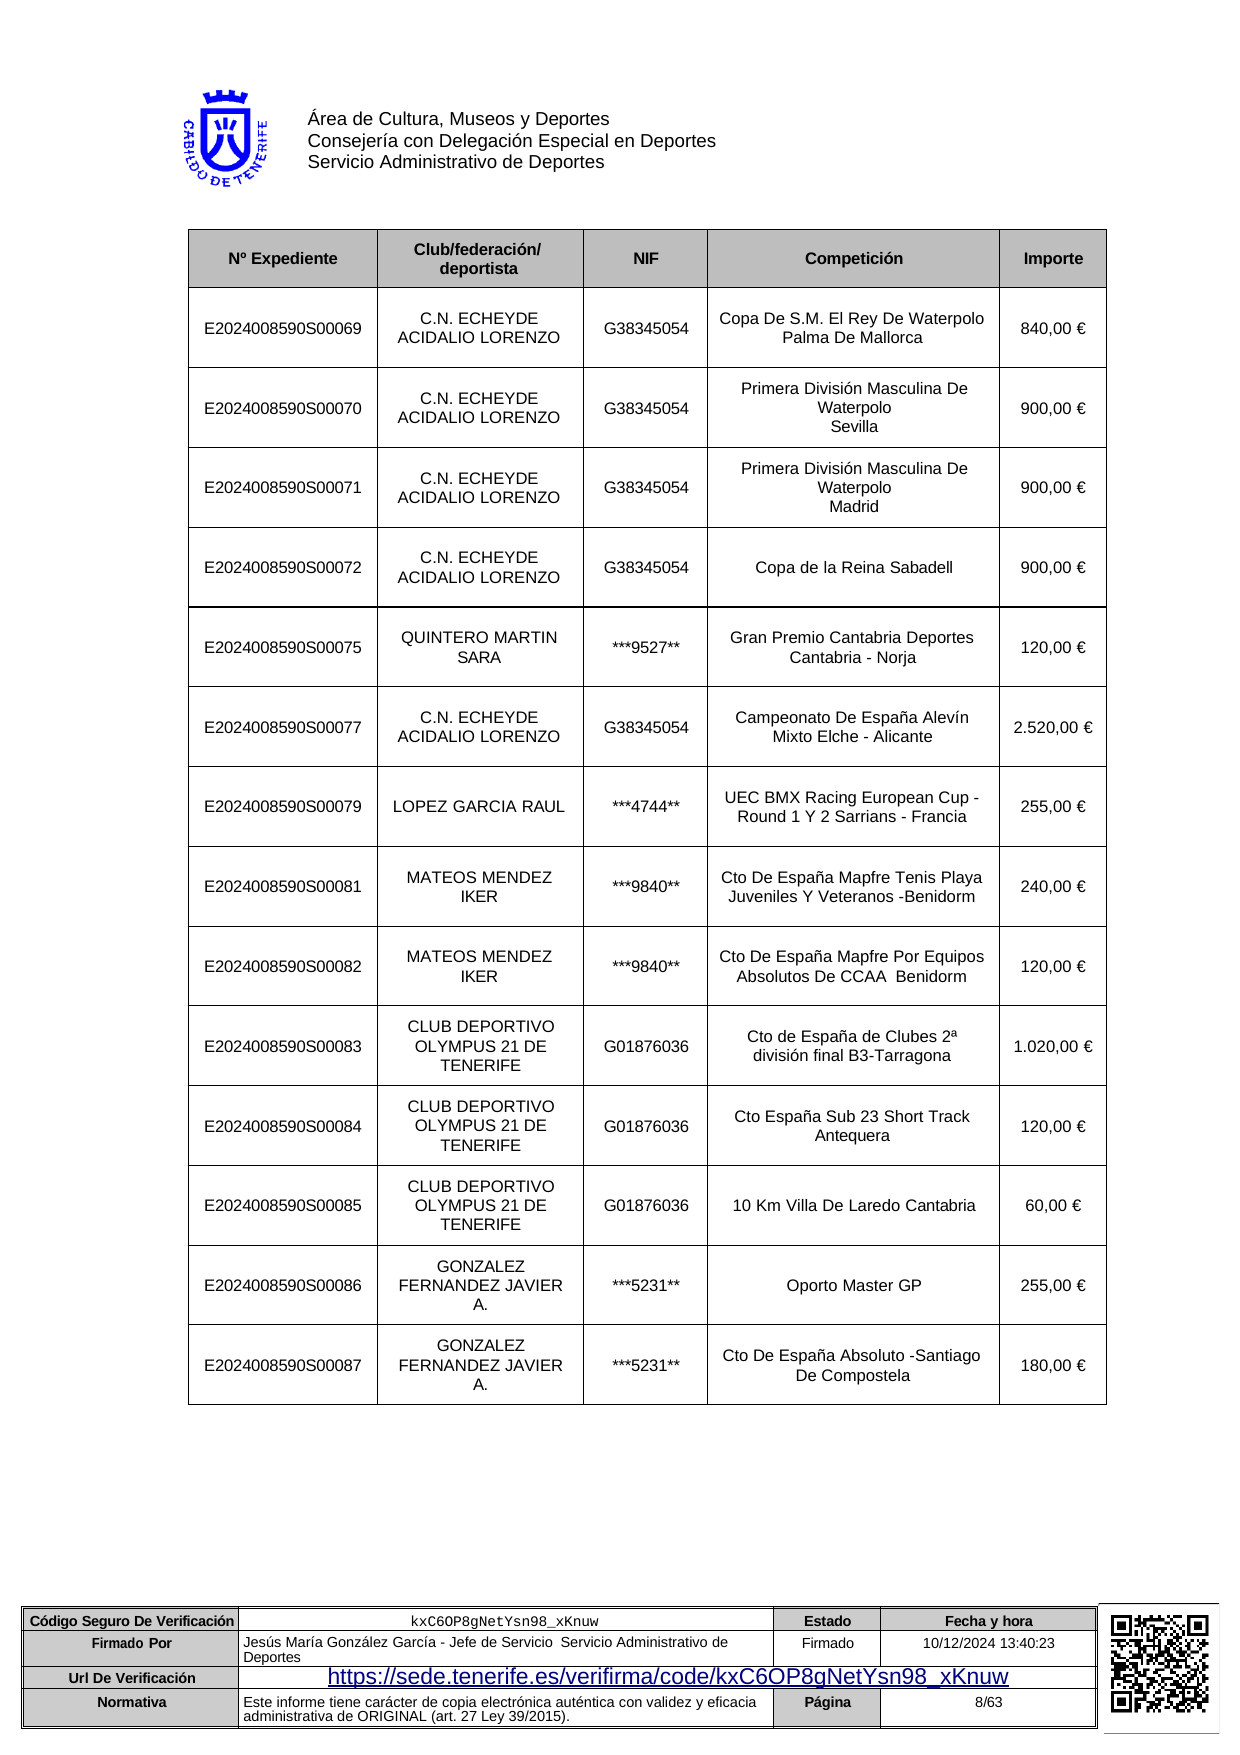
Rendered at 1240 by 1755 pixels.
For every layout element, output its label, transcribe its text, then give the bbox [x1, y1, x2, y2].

table_cell E2024008590S00081 [189, 847, 377, 926]
table_cell G01876036 [584, 1006, 707, 1085]
table_header Importe [1000, 230, 1106, 287]
table_cell C.N. ECHEYDE ACIDALIO LORENZO [378, 288, 583, 367]
table_cell E2024008590S00075 [189, 608, 377, 686]
table_cell C.N. ECHEYDE ACIDALIO LORENZO [378, 528, 583, 606]
table_cell G38345054 [584, 687, 707, 766]
table_cell G01876036 [584, 1086, 707, 1165]
table_cell GONZALEZ FERNANDEZ JAVIER A. [378, 1246, 583, 1324]
table_cell E2024008590S00087 [189, 1325, 377, 1404]
table_cell CLUB DEPORTIVO OLYMPUS 21 DE TENERIFE [378, 1006, 583, 1085]
table_cell G38345054 [584, 528, 707, 606]
table_cell ***9527** [584, 608, 707, 686]
table_cell Primera División Masculina De Waterpolo Sevilla [708, 368, 999, 447]
table_cell E2024008590S00079 [189, 767, 377, 846]
table_cell E2024008590S00071 [189, 448, 377, 527]
table_cell 60,00 € [1000, 1166, 1106, 1244]
table_cell GONZALEZ FERNANDEZ JAVIER A. [378, 1325, 583, 1404]
table_cell 1.020,00 € [1000, 1006, 1106, 1085]
table_cell 120,00 € [1000, 608, 1106, 686]
table_cell E2024008590S00085 [189, 1166, 377, 1244]
table_cell MATEOS MENDEZ IKER [378, 847, 583, 926]
table_header Competición [708, 230, 999, 287]
table_cell LOPEZ GARCIA RAUL [378, 767, 583, 846]
table_cell Cto De España Mapfre Tenis Playa Juveniles Y Veteranos -Benidorm [708, 847, 999, 926]
table_cell QUINTERO MARTIN SARA [378, 608, 583, 686]
table_cell ***5231** [584, 1325, 707, 1404]
table_cell 900,00 € [1000, 368, 1106, 447]
table_cell C.N. ECHEYDE ACIDALIO LORENZO [378, 368, 583, 447]
table_cell 900,00 € [1000, 528, 1106, 606]
table_cell Gran Premio Cantabria Deportes Cantabria - Norja [708, 608, 999, 686]
table_cell E2024008590S00082 [189, 927, 377, 1005]
table_cell 120,00 € [1000, 1086, 1106, 1165]
table_cell E2024008590S00086 [189, 1246, 377, 1324]
table_cell G38345054 [584, 368, 707, 447]
table_cell E2024008590S00077 [189, 687, 377, 766]
table_cell UEC BMX Racing European Cup - Round 1 Y 2 Sarrians - Francia [708, 767, 999, 846]
table_cell E2024008590S00072 [189, 528, 377, 606]
table_cell MATEOS MENDEZ IKER [378, 927, 583, 1005]
table_cell ***4744** [584, 767, 707, 846]
table_header Nº Expediente [189, 230, 377, 287]
table_cell Cto De España Mapfre Por Equipos Absolutos De CCAA Benidorm [708, 927, 999, 1005]
table_cell Campeonato De España Alevín Mixto Elche - Alicante [708, 687, 999, 766]
table_cell G01876036 [584, 1166, 707, 1244]
table_cell C.N. ECHEYDE ACIDALIO LORENZO [378, 687, 583, 766]
table_cell G38345054 [584, 448, 707, 527]
table_cell C.N. ECHEYDE ACIDALIO LORENZO [378, 448, 583, 527]
table_cell G38345054 [584, 288, 707, 367]
table_cell 180,00 € [1000, 1325, 1106, 1404]
table_cell E2024008590S00069 [189, 288, 377, 367]
table_cell 120,00 € [1000, 927, 1106, 1005]
table_cell Cto de España de Clubes 2ª división final B3-Tarragona [708, 1006, 999, 1085]
table_cell 2.520,00 € [1000, 687, 1106, 766]
table_cell CLUB DEPORTIVO OLYMPUS 21 DE TENERIFE [378, 1166, 583, 1244]
table_cell Oporto Master GP [708, 1246, 999, 1324]
table_header NIF [584, 230, 707, 287]
table_cell E2024008590S00070 [189, 368, 377, 447]
table_cell Copa De S.M. El Rey De Waterpolo Palma De Mallorca [708, 288, 999, 367]
table_cell 255,00 € [1000, 1246, 1106, 1324]
table_cell Copa de la Reina Sabadell [708, 528, 999, 606]
table_cell ***9840** [584, 847, 707, 926]
table_cell 840,00 € [1000, 288, 1106, 367]
table_cell ***5231** [584, 1246, 707, 1324]
table_cell 10 Km Villa De Laredo Cantabria [708, 1166, 999, 1244]
table_cell Cto De España Absoluto -Santiago De Compostela [708, 1325, 999, 1404]
table_cell E2024008590S00084 [189, 1086, 377, 1165]
table_cell Cto España Sub 23 Short Track Antequera [708, 1086, 999, 1165]
table_cell CLUB DEPORTIVO OLYMPUS 21 DE TENERIFE [378, 1086, 583, 1165]
table_cell 240,00 € [1000, 847, 1106, 926]
table_cell E2024008590S00083 [189, 1006, 377, 1085]
table_header Club/federación/ deportista [378, 230, 583, 287]
table_cell 900,00 € [1000, 448, 1106, 527]
table_cell Primera División Masculina De Waterpolo Madrid [708, 448, 999, 527]
table_cell 255,00 € [1000, 767, 1106, 846]
table_cell ***9840** [584, 927, 707, 1005]
